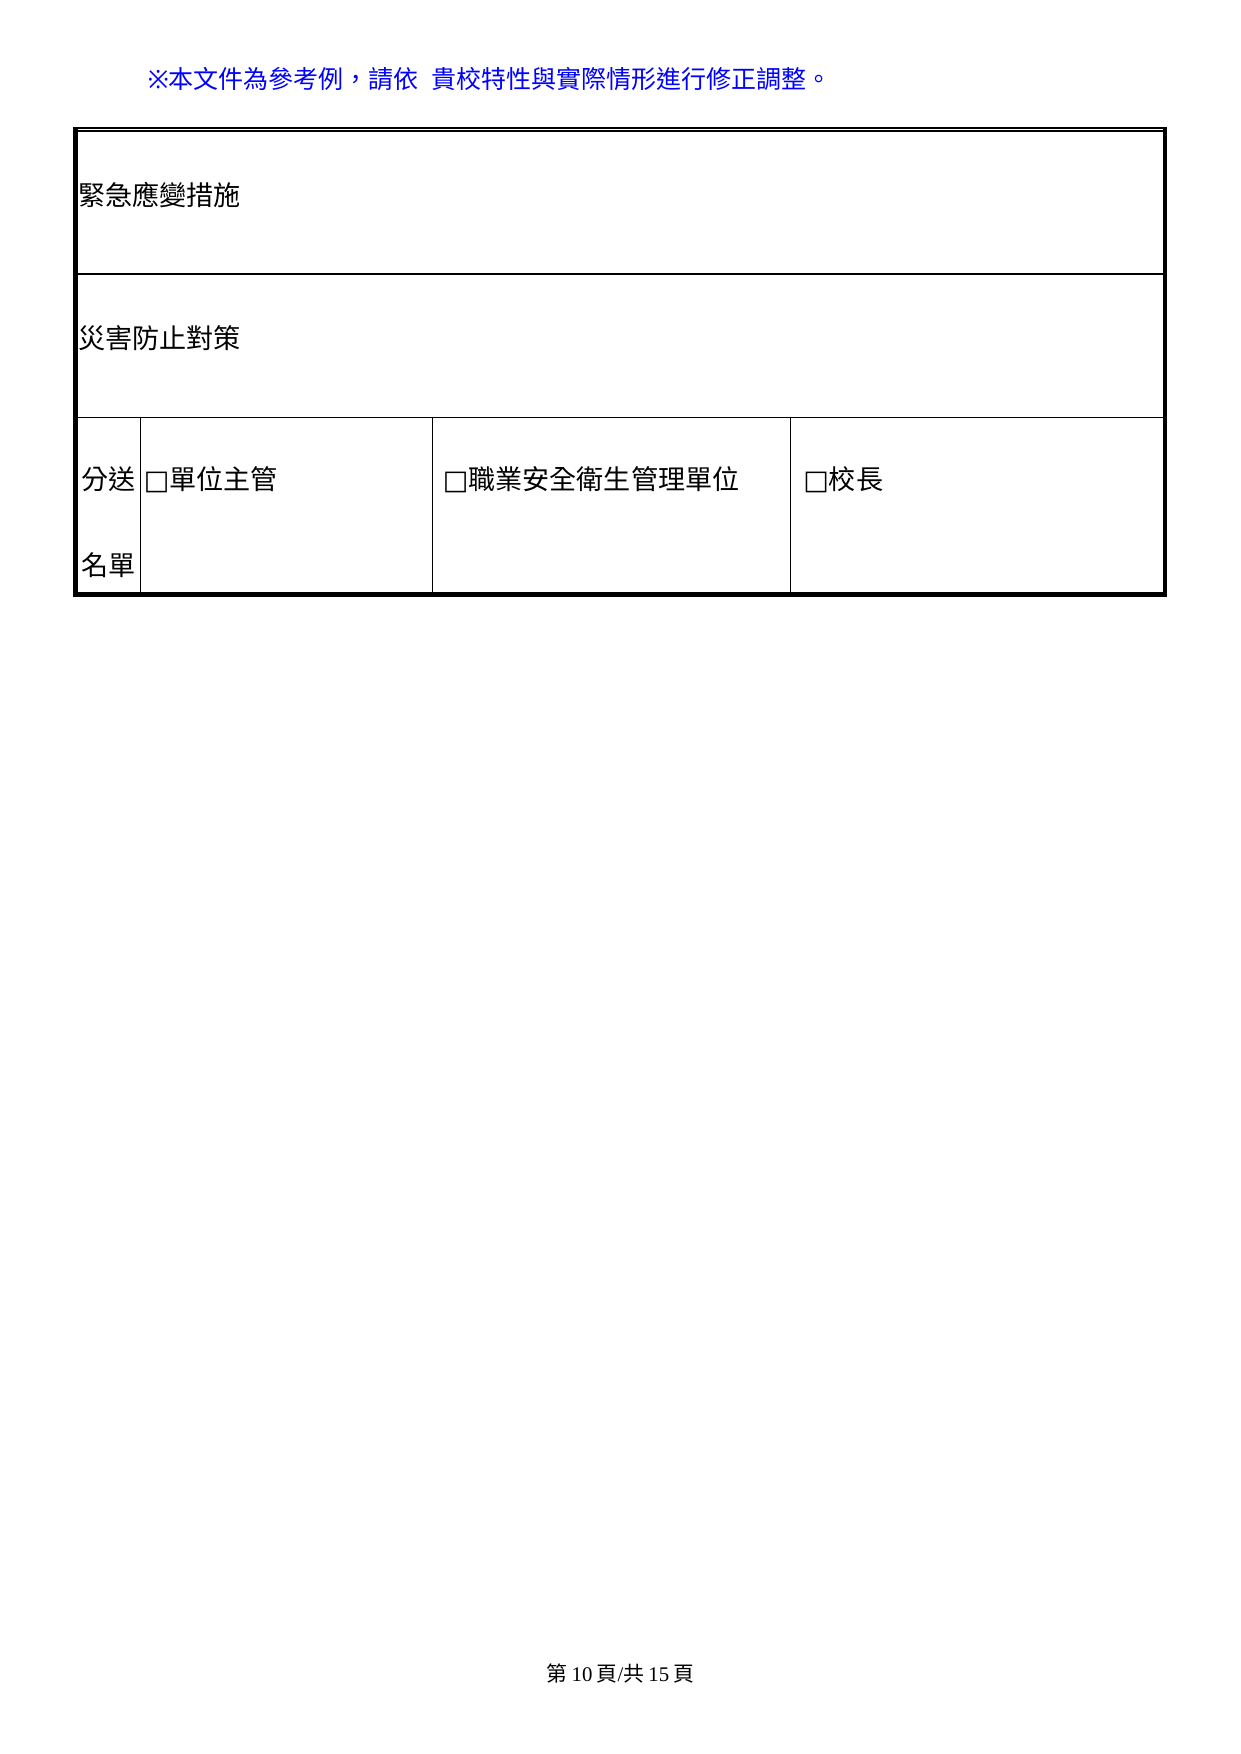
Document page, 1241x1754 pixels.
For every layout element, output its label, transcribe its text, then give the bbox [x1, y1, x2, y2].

table_cell □校長 [791, 418, 1163, 592]
table_cell 分送名單 [78, 418, 140, 592]
table_cell □單位主管 [141, 418, 432, 592]
table_cell 緊急應變措施 [78, 132, 1163, 273]
table_cell 災害防止對策 [78, 275, 1163, 417]
table_cell □職業安全衛生管理單位 [433, 418, 790, 592]
